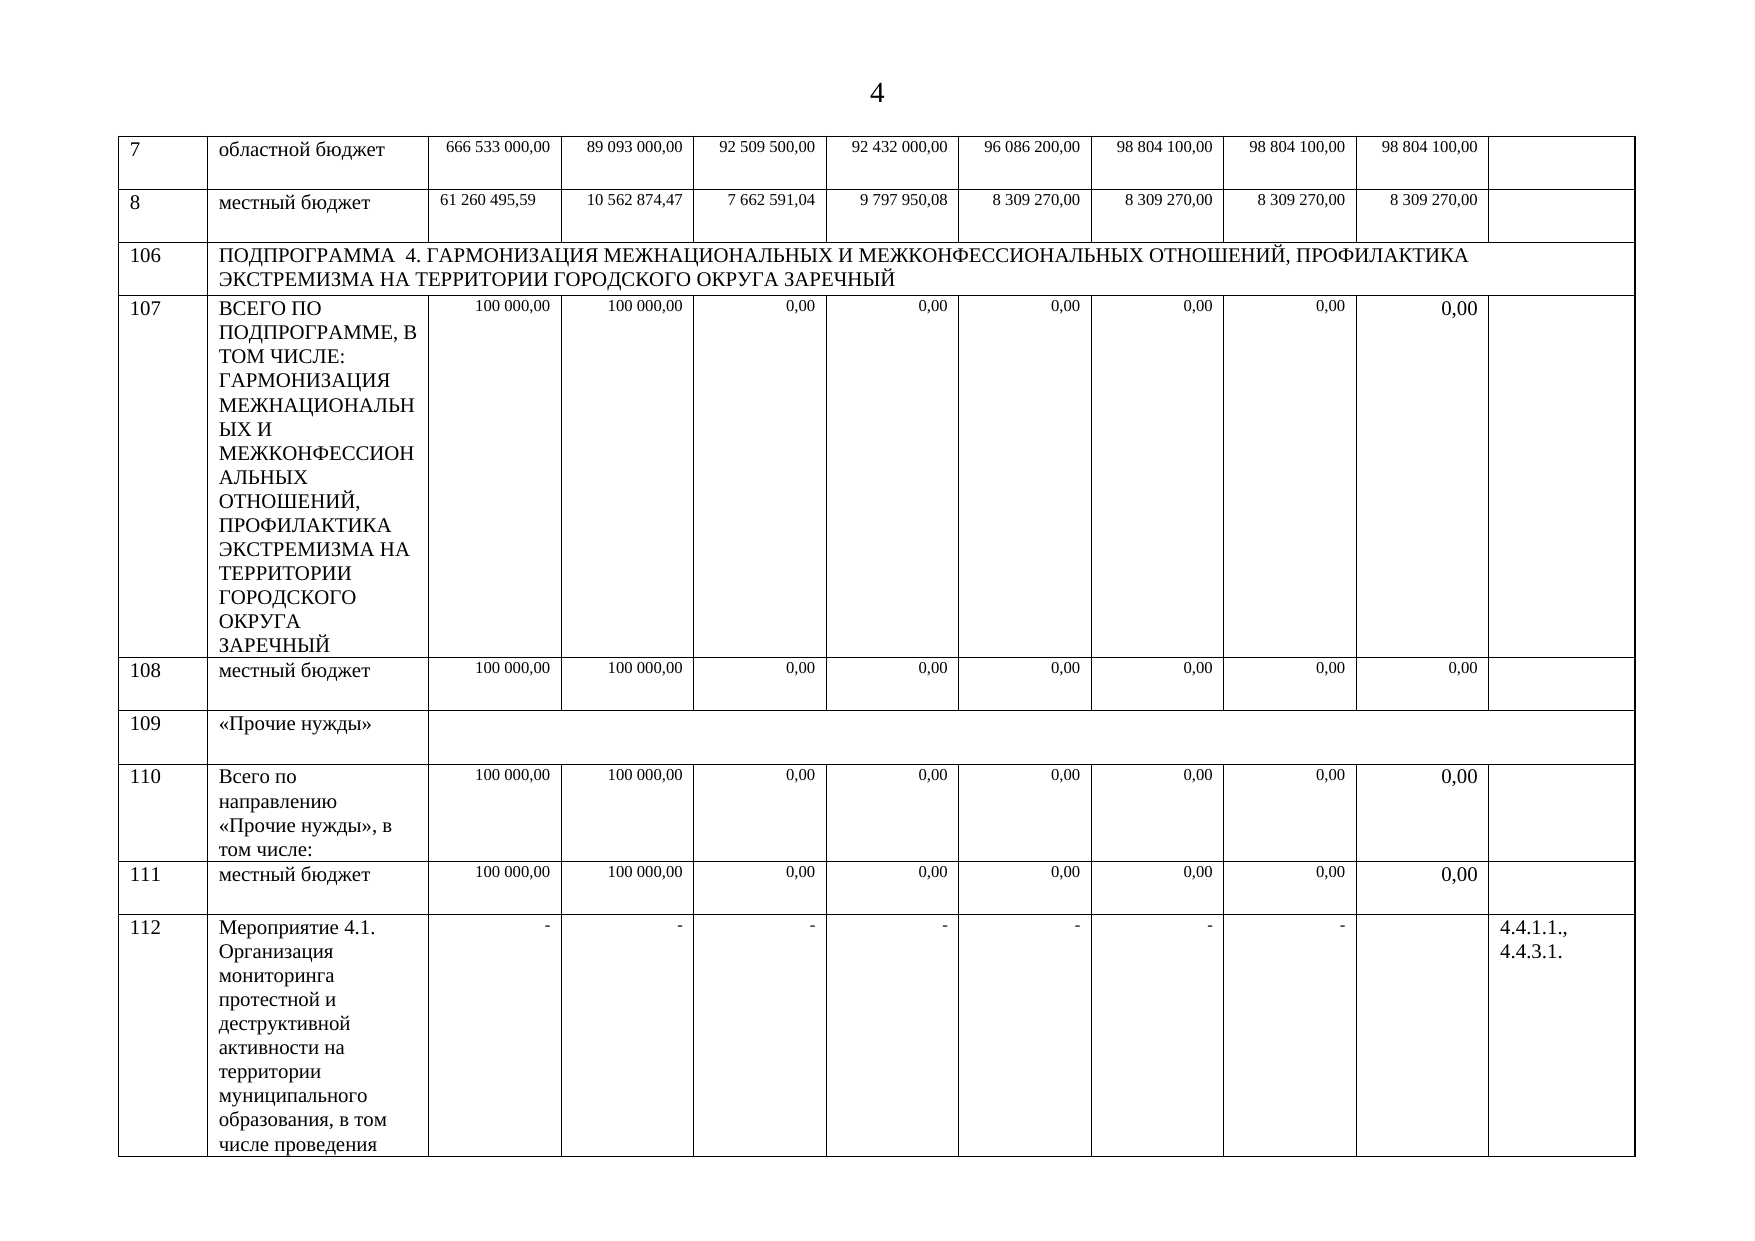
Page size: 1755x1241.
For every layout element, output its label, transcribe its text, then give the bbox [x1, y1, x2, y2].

table_cell [1489, 862, 1634, 914]
table_cell 0,00 [827, 862, 958, 914]
table_cell 0,00 [1092, 296, 1223, 657]
table_cell 100 000,00 [429, 765, 561, 861]
table_cell местный бюджет [208, 190, 428, 242]
table_cell 0,00 [959, 765, 1091, 861]
table_cell 0,00 [694, 296, 826, 657]
table_cell 8 309 270,00 [1224, 190, 1356, 242]
table_cell [1357, 915, 1488, 1156]
table_cell 0,00 [1357, 765, 1488, 861]
table_cell 0,00 [694, 862, 826, 914]
table_cell - [1224, 915, 1356, 1156]
table_cell 0,00 [1092, 658, 1223, 710]
table_cell областной бюджет [208, 137, 428, 189]
table_cell 666 533 000,00 [429, 137, 561, 189]
table_cell 0,00 [694, 765, 826, 861]
table_cell 98 804 100,00 [1092, 137, 1223, 189]
table_cell 10 562 874,47 [562, 190, 693, 242]
table_cell 0,00 [1092, 862, 1223, 914]
table_cell - [1092, 915, 1223, 1156]
table_cell - [959, 915, 1091, 1156]
table_cell 89 093 000,00 [562, 137, 693, 189]
table_cell - [827, 915, 958, 1156]
table_cell 0,00 [1224, 765, 1356, 861]
table_cell [1489, 296, 1634, 657]
table_cell 98 804 100,00 [1357, 137, 1488, 189]
table_cell 98 804 100,00 [1224, 137, 1356, 189]
table_cell местный бюджет [208, 658, 428, 710]
table_cell - [562, 915, 693, 1156]
table_cell 0,00 [1224, 862, 1356, 914]
table_cell 0,00 [1092, 765, 1223, 861]
table_cell 0,00 [1224, 658, 1356, 710]
table_cell 9 797 950,08 [827, 190, 958, 242]
table_cell 0,00 [827, 765, 958, 861]
table_cell 106 [119, 243, 207, 295]
table_cell 7 662 591,04 [694, 190, 826, 242]
table_cell - [694, 915, 826, 1156]
table_cell 100 000,00 [429, 862, 561, 914]
table_cell 108 [119, 658, 207, 710]
table_cell 0,00 [1357, 862, 1488, 914]
table_cell 111 [119, 862, 207, 914]
table_cell 0,00 [1224, 296, 1356, 657]
table_cell 0,00 [694, 658, 826, 710]
table_cell Мероприятие 4.1. Организация мониторинга протестной и деструктивной активности на территории муниципального образования, в том числе проведения [208, 915, 428, 1156]
table_cell 8 309 270,00 [1357, 190, 1488, 242]
table_cell 100 000,00 [562, 658, 693, 710]
table_cell - [429, 915, 561, 1156]
table_cell 100 000,00 [562, 296, 693, 657]
table_cell 96 086 200,00 [959, 137, 1091, 189]
table_cell [429, 711, 1634, 763]
table_cell [1489, 765, 1634, 861]
table_cell 100 000,00 [562, 862, 693, 914]
table_cell [1489, 190, 1634, 242]
table_cell 8 309 270,00 [1092, 190, 1223, 242]
table_cell 4.4.1.1., 4.4.3.1. [1489, 915, 1634, 1156]
table_cell 0,00 [959, 862, 1091, 914]
table_cell 8 309 270,00 [959, 190, 1091, 242]
table_cell 0,00 [959, 296, 1091, 657]
table_cell 0,00 [827, 296, 958, 657]
table_cell 100 000,00 [429, 296, 561, 657]
table_cell 92 509 500,00 [694, 137, 826, 189]
table_cell 0,00 [959, 658, 1091, 710]
table_cell 109 [119, 711, 207, 763]
table_cell Всего по направлению «Прочие нужды», в том числе: [208, 765, 428, 861]
table_cell «Прочие нужды» [208, 711, 428, 763]
table_cell 107 [119, 296, 207, 657]
table_cell [1489, 137, 1634, 189]
table_cell ПОДПРОГРАММА 4. ГАРМОНИЗАЦИЯ МЕЖНАЦИОНАЛЬНЫХ И МЕЖКОНФЕССИОНАЛЬНЫХ ОТНОШЕНИЙ, ПРОФИЛАКТИКА ЭКСТРЕМИЗМА НА ТЕРРИТОРИИ ГОРОДСКОГО ОКРУГА ЗАРЕЧНЫЙ [208, 243, 1634, 295]
table_cell [1489, 658, 1634, 710]
table_cell 92 432 000,00 [827, 137, 958, 189]
table_cell 8 [119, 190, 207, 242]
table_cell ВСЕГО ПО ПОДПРОГРАММЕ, В ТОМ ЧИСЛЕ: ГАРМОНИЗАЦИЯ МЕЖНАЦИОНАЛЬНЫХ И МЕЖКОНФЕССИОНАЛЬНЫХ ОТНОШЕНИЙ, ПРОФИЛАКТИКА ЭКСТРЕМИЗМА НА ТЕРРИТОРИИ ГОРОДСКОГО ОКРУГА ЗАРЕЧНЫЙ [208, 296, 428, 657]
table_cell 112 [119, 915, 207, 1156]
table_cell местный бюджет [208, 862, 428, 914]
table_cell 100 000,00 [562, 765, 693, 861]
table_cell 110 [119, 765, 207, 861]
table_cell 0,00 [1357, 296, 1488, 657]
table_cell 7 [119, 137, 207, 189]
table_cell 0,00 [1357, 658, 1488, 710]
table_cell 0,00 [827, 658, 958, 710]
table_cell 61 260 495,59 [429, 190, 561, 242]
table_cell 100 000,00 [429, 658, 561, 710]
